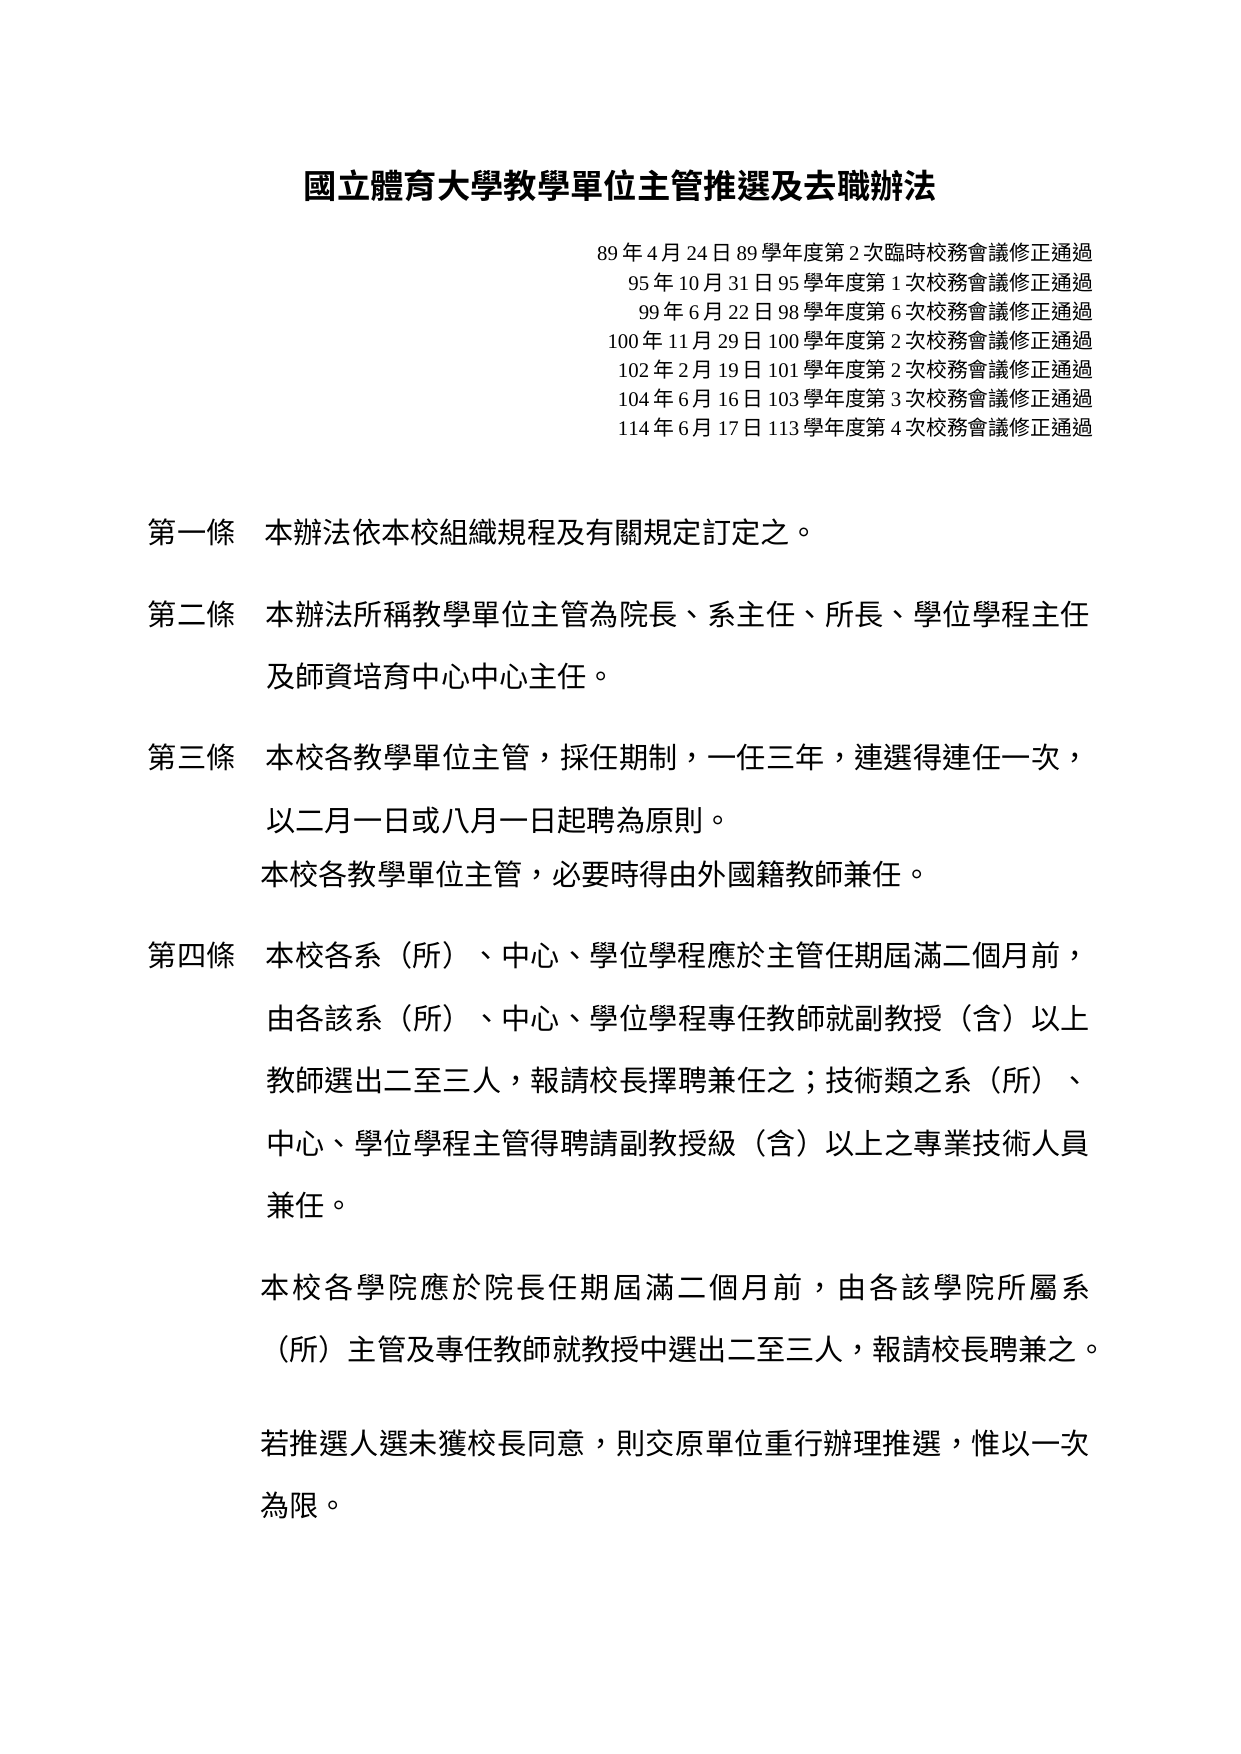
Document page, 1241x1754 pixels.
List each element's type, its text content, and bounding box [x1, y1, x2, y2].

text 本校各教學單位主管，必要時得由外國籍教師兼任。 [260, 852, 1092, 894]
text 99年6月22日98學年度第6次校務會議修正通過 [148, 296, 1092, 325]
text 第二條 本辦法所稱教學單位主管為院長、系主任、所長、學位學程主任及師資培育中心中心主任。 [148, 571, 1092, 696]
text 114年6月17日113學年度第4次校務會議修正通過 [148, 412, 1092, 442]
text 100年11月29日100學年度第2次校務會議修正通過 [148, 325, 1092, 354]
text 89年4月24日89學年度第2次臨時校務會議修正通過 [148, 237, 1092, 267]
text 國立體育大學教學單位主管推選及去職辦法 [148, 158, 1092, 208]
text 104年6月16日103學年度第3次校務會議修正通過 [148, 383, 1092, 412]
text 第四條 本校各系（所）、中心、學位學程應於主管任期屆滿二個月前，由各該系（所）、中心、學位學程專任教師就副教授（含）以上教師選出二至三人，報請校長擇聘兼任之；技術類之系（所）、中心、學位學程主管得聘請副教授級（含）以上之專業技術人員兼任。 [148, 912, 1092, 1225]
text 第三條 本校各教學單位主管，採任期制，一任三年，連選得連任一次，以二月一日或八月一日起聘為原則。 [148, 714, 1092, 839]
text 102年2月19日101學年度第2次校務會議修正通過 [148, 354, 1092, 383]
text 95年10月31日95學年度第1次校務會議修正通過 [148, 267, 1092, 296]
text 本校各學院應於院長任期屆滿二個月前，由各該學院所屬系（所）主管及專任教師就教授中選出二至三人，報請校長聘兼之。 [260, 1244, 1092, 1369]
text 若推選人選未獲校長同意，則交原單位重行辦理推選，惟以一次為限。 [260, 1400, 1092, 1525]
text 第一條 本辦法依本校組織規程及有關規定訂定之。 [148, 489, 1092, 552]
